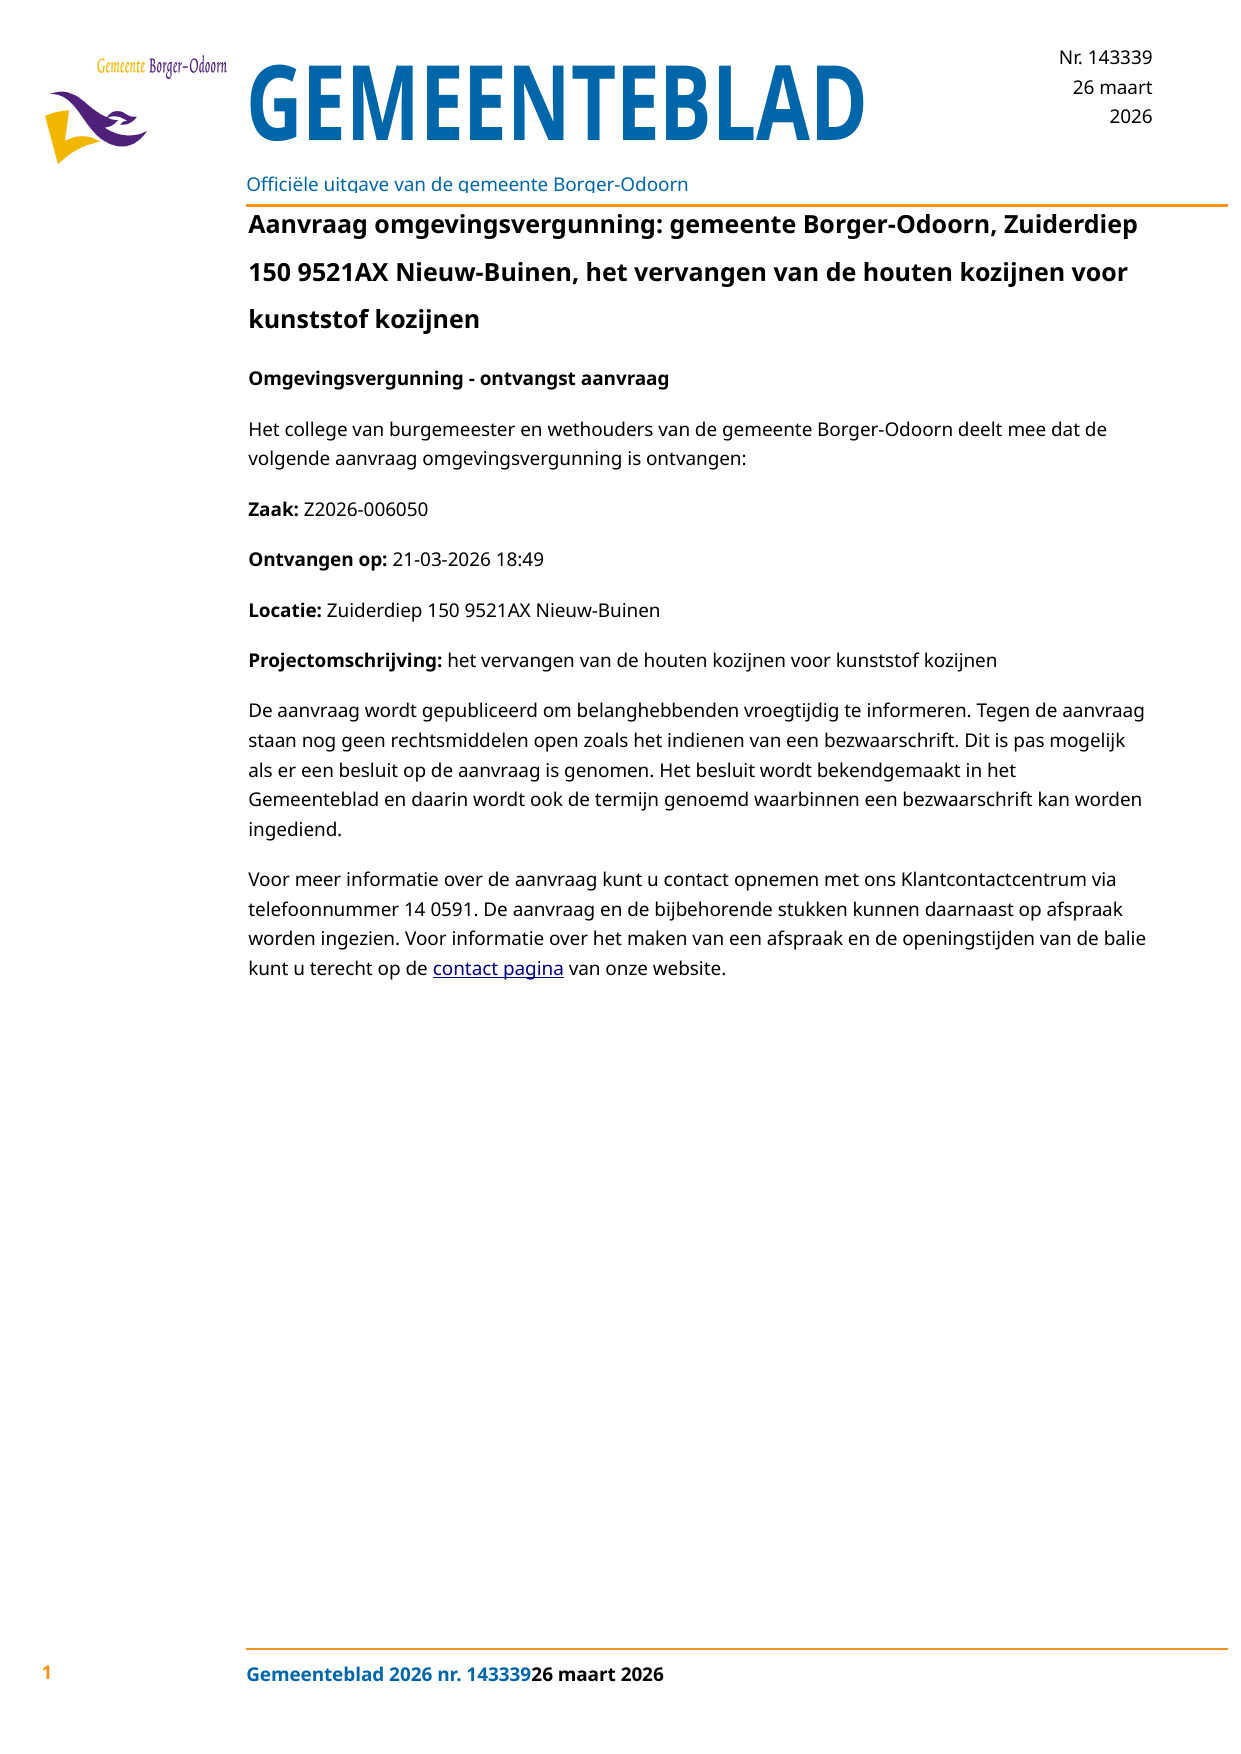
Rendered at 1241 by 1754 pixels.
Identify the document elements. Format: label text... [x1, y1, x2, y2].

text Omgevingsvergunning - ontvangst aanvraag [248, 366, 1152, 391]
text Voor meer informatie over de aanvraag kunt u contact opnemen met ons Klantcontactcentrum via telefoonnummer 14 0591. De aanvraag en de bijbehorende stukken kunnen daarnaast op afspraak worden ingezien. Voor informatie over het maken van een afspraak en de openingstijden van de balie kunt u terecht op de contact pagina van onze website. [248, 866, 1152, 981]
text Projectomschrijving: het vervangen van de houten kozijnen voor kunststof kozijnen [248, 647, 1152, 673]
text Aanvraag omgevingsvergunning: gemeente Borger-Odoorn, Zuiderdiep 150 9521AX Nieuw-Buinen, het vervangen van de houten kozijnen voor kunststof kozijnen [248, 207, 1152, 336]
text Het college van burgemeester en wethouders van de gemeente Borger-Odoorn deelt mee dat de volgende aanvraag omgevingsvergunning is ontvangen: [248, 416, 1152, 471]
text Locatie: Zuiderdiep 150 9521AX Nieuw-Buinen [248, 597, 1152, 622]
text Ontvangen op: 21-03-2026 18:49 [248, 546, 1152, 572]
text De aanvraag wordt gepubliceerd om belanghebbenden vroegtijdig te informeren. Tegen de aanvraag staan nog geen rechtsmiddelen open zoals het indienen van een bezwaarschrift. Dit is pas mogelijk als er een besluit op de aanvraag is genomen. Het besluit wordt bekendgemaakt in het Gemeenteblad en daarin wordt ook de termijn genoemd waarbinnen een bezwaarschrift kan worden ingediend. [248, 698, 1152, 842]
picture [41, 47, 231, 172]
text Zaak: Z2026-006050 [248, 496, 1152, 522]
